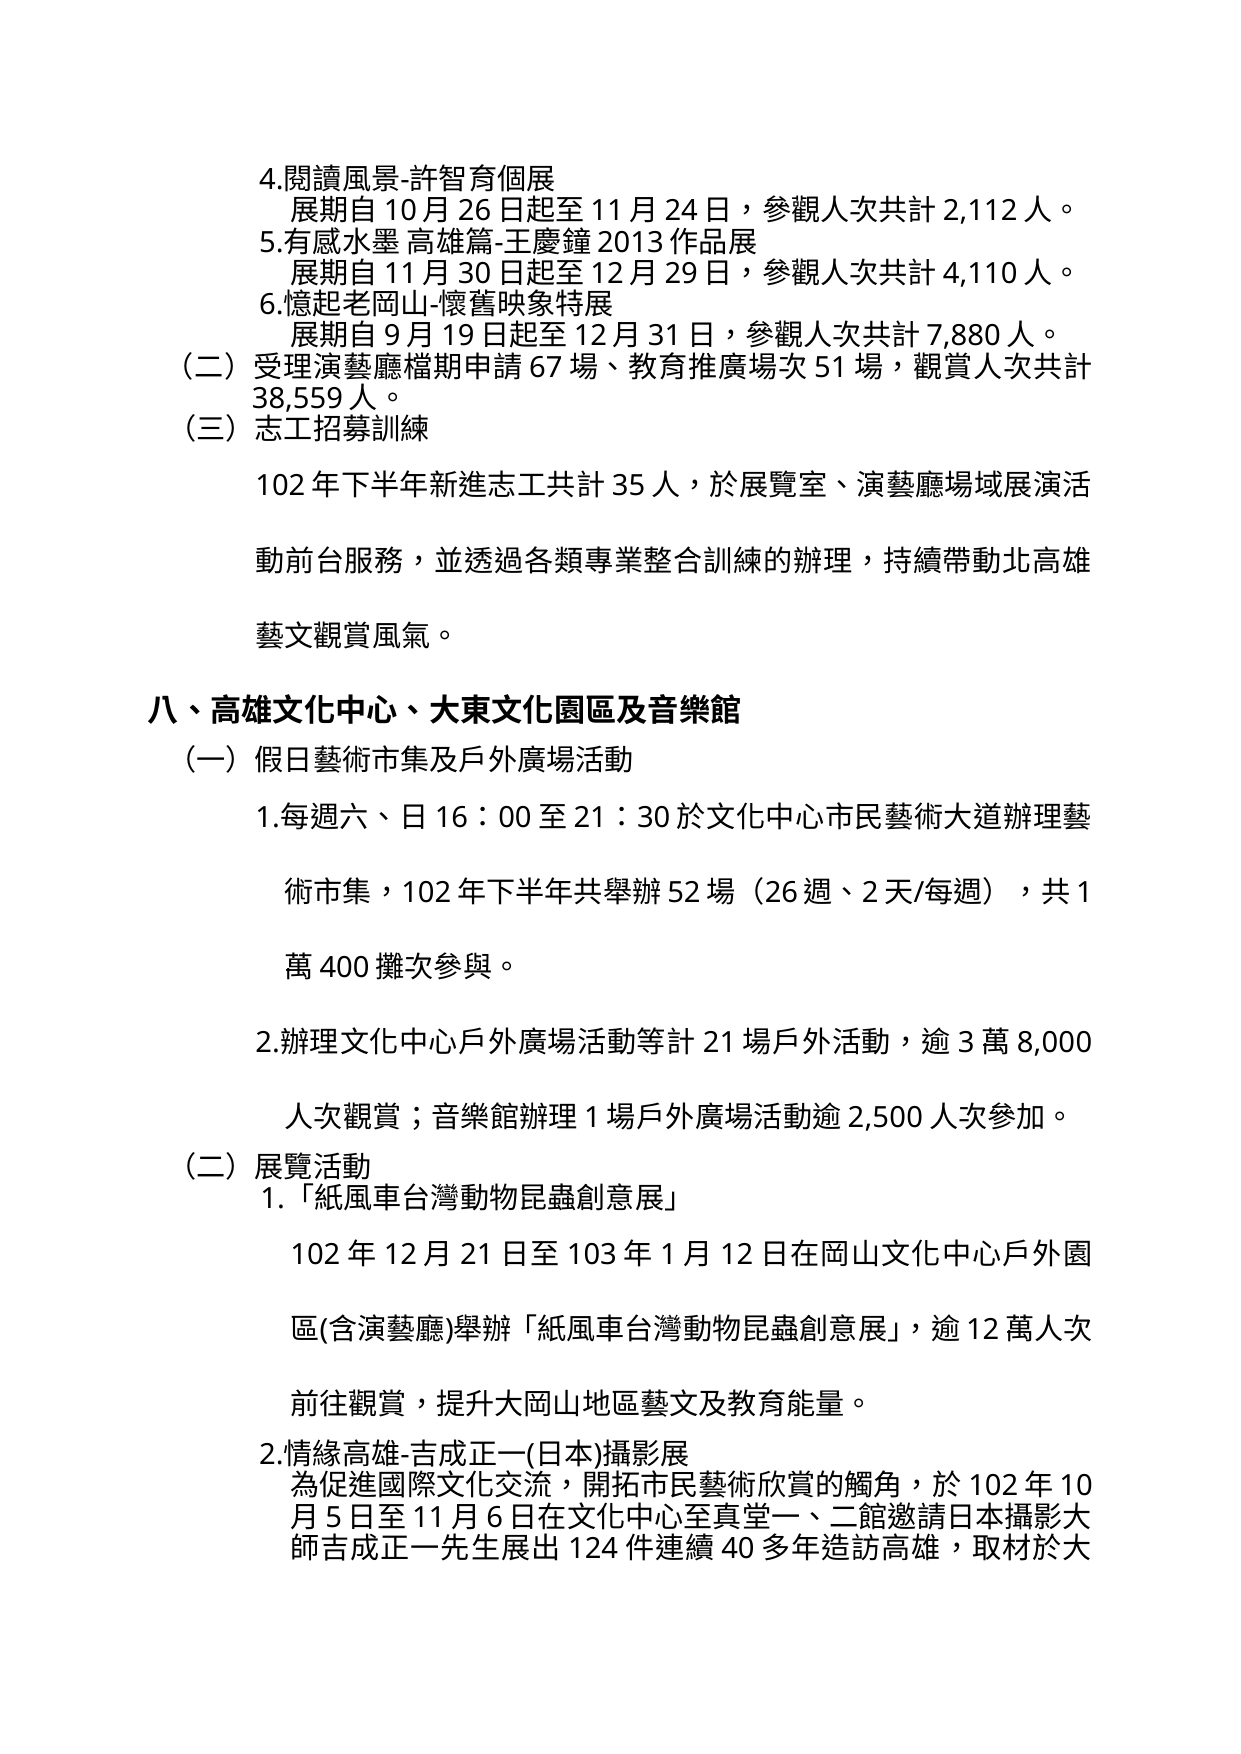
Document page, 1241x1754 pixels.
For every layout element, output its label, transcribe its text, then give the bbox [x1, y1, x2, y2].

text 展期自9月19日起至12月31日，參觀人次共計7,880人。 [290, 321, 1092, 352]
text 102年12月21日至103年1月12日在岡山文化中心戶外園區(含演藝廳)舉辦「紙風車台灣動物昆蟲創意展」，逾12萬人次前往觀賞，提升大岡山地區藝文及教育能量。 [290, 1214, 1092, 1439]
text 102年下半年新進志工共計35人，於展覽室、演藝廳場域展演活動前台服務，並透過各類專業整合訓練的辦理，持續帶動北高雄藝文觀賞風氣。 [255, 446, 1092, 671]
text 展期自10月26日起至11月24日，參觀人次共計2,112人。 [290, 196, 1092, 227]
text 展期自11月30日起至12月29日，參觀人次共計4,110人。 [290, 258, 1092, 289]
text 2.辦理文化中心戶外廣場活動等計21場戶外活動，逾3萬8,000人次觀賞；音樂館辦理1場戶外廣場活動逾2,500人次參加。 [255, 1002, 1092, 1152]
text 4.閱讀風景-許智育個展 [259, 164, 1092, 196]
text 1.每週六、日16：00至21：30於文化中心市民藝術大道辦理藝術市集，102年下半年共舉辦52場（26週、2天/每週），共1萬400攤次參與。 [255, 777, 1092, 1002]
text 1.「紙風車台灣動物昆蟲創意展」 [260, 1183, 1092, 1214]
text （二）受理演藝廳檔期申請67場、教育推廣場次51場，觀賞人次共計38,559人。 [164, 352, 1092, 414]
text （二）展覽活動 [148, 1152, 1092, 1183]
text 為促進國際文化交流，開拓市民藝術欣賞的觸角，於102年10月5日至11月6日在文化中心至真堂一、二館邀請日本攝影大師吉成正一先生展出124件連續40多年造訪高雄，取材於大 [290, 1471, 1092, 1564]
text 八、高雄文化中心、大東文化園區及音樂館 [148, 671, 1092, 746]
text （三）志工招募訓練 [148, 414, 1092, 446]
text 2.情緣高雄-吉成正一(日本)攝影展 [259, 1439, 1092, 1471]
text （一）假日藝術市集及戶外廣場活動 [148, 746, 1092, 777]
text 5.有感水墨 高雄篇-王慶鐘2013作品展 [259, 227, 1092, 258]
text 6.憶起老岡山-懷舊映象特展 [259, 289, 1092, 321]
